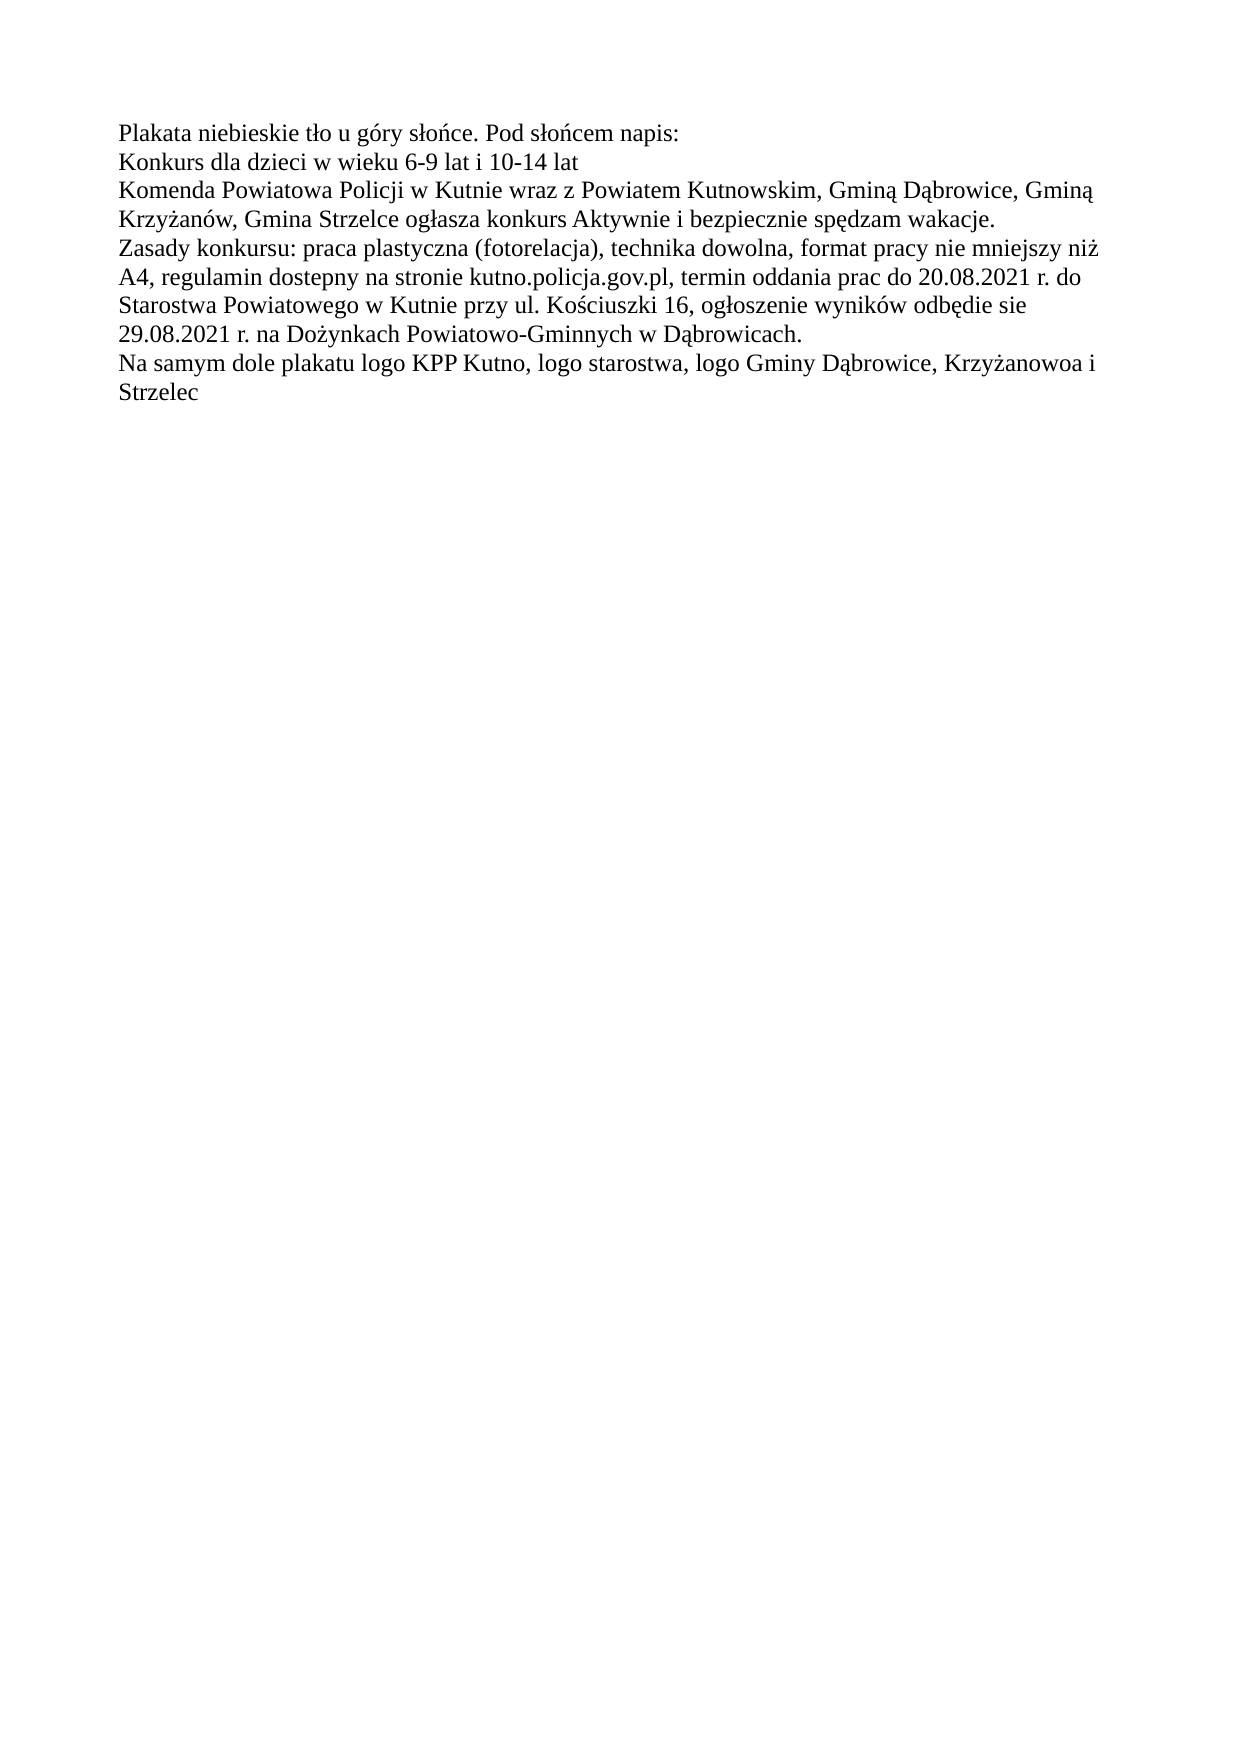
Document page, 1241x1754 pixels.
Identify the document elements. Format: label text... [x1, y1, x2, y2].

text Plakata niebieskie tło u góry słońce. Pod słońcem napis: [118, 118, 1122, 147]
text Komenda Powiatowa Policji w Kutnie wraz z Powiatem Kutnowskim, Gminą Dąbrowice, Gminą Krzyżanów, Gmina Strzelce ogłasza konkurs Aktywnie i bezpiecznie spędzam wakacje. [118, 176, 1122, 233]
text Zasady konkursu: praca plastyczna (fotorelacja), technika dowolna, format pracy nie mniejszy niż A4, regulamin dostepny na stronie kutno.policja.gov.pl, termin oddania prac do 20.08.2021 r. do Starostwa Powiatowego w Kutnie przy ul. Kościuszki 16, ogłoszenie wyników odbędie sie 29.08.2021 r. na Dożynkach Powiatowo-Gminnych w Dąbrowicach. [118, 233, 1122, 348]
text Konkurs dla dzieci w wieku 6-9 lat i 10-14 lat [118, 147, 1122, 176]
text Na samym dole plakatu logo KPP Kutno, logo starostwa, logo Gminy Dąbrowice, Krzyżanowoa i Strzelec [118, 348, 1122, 406]
